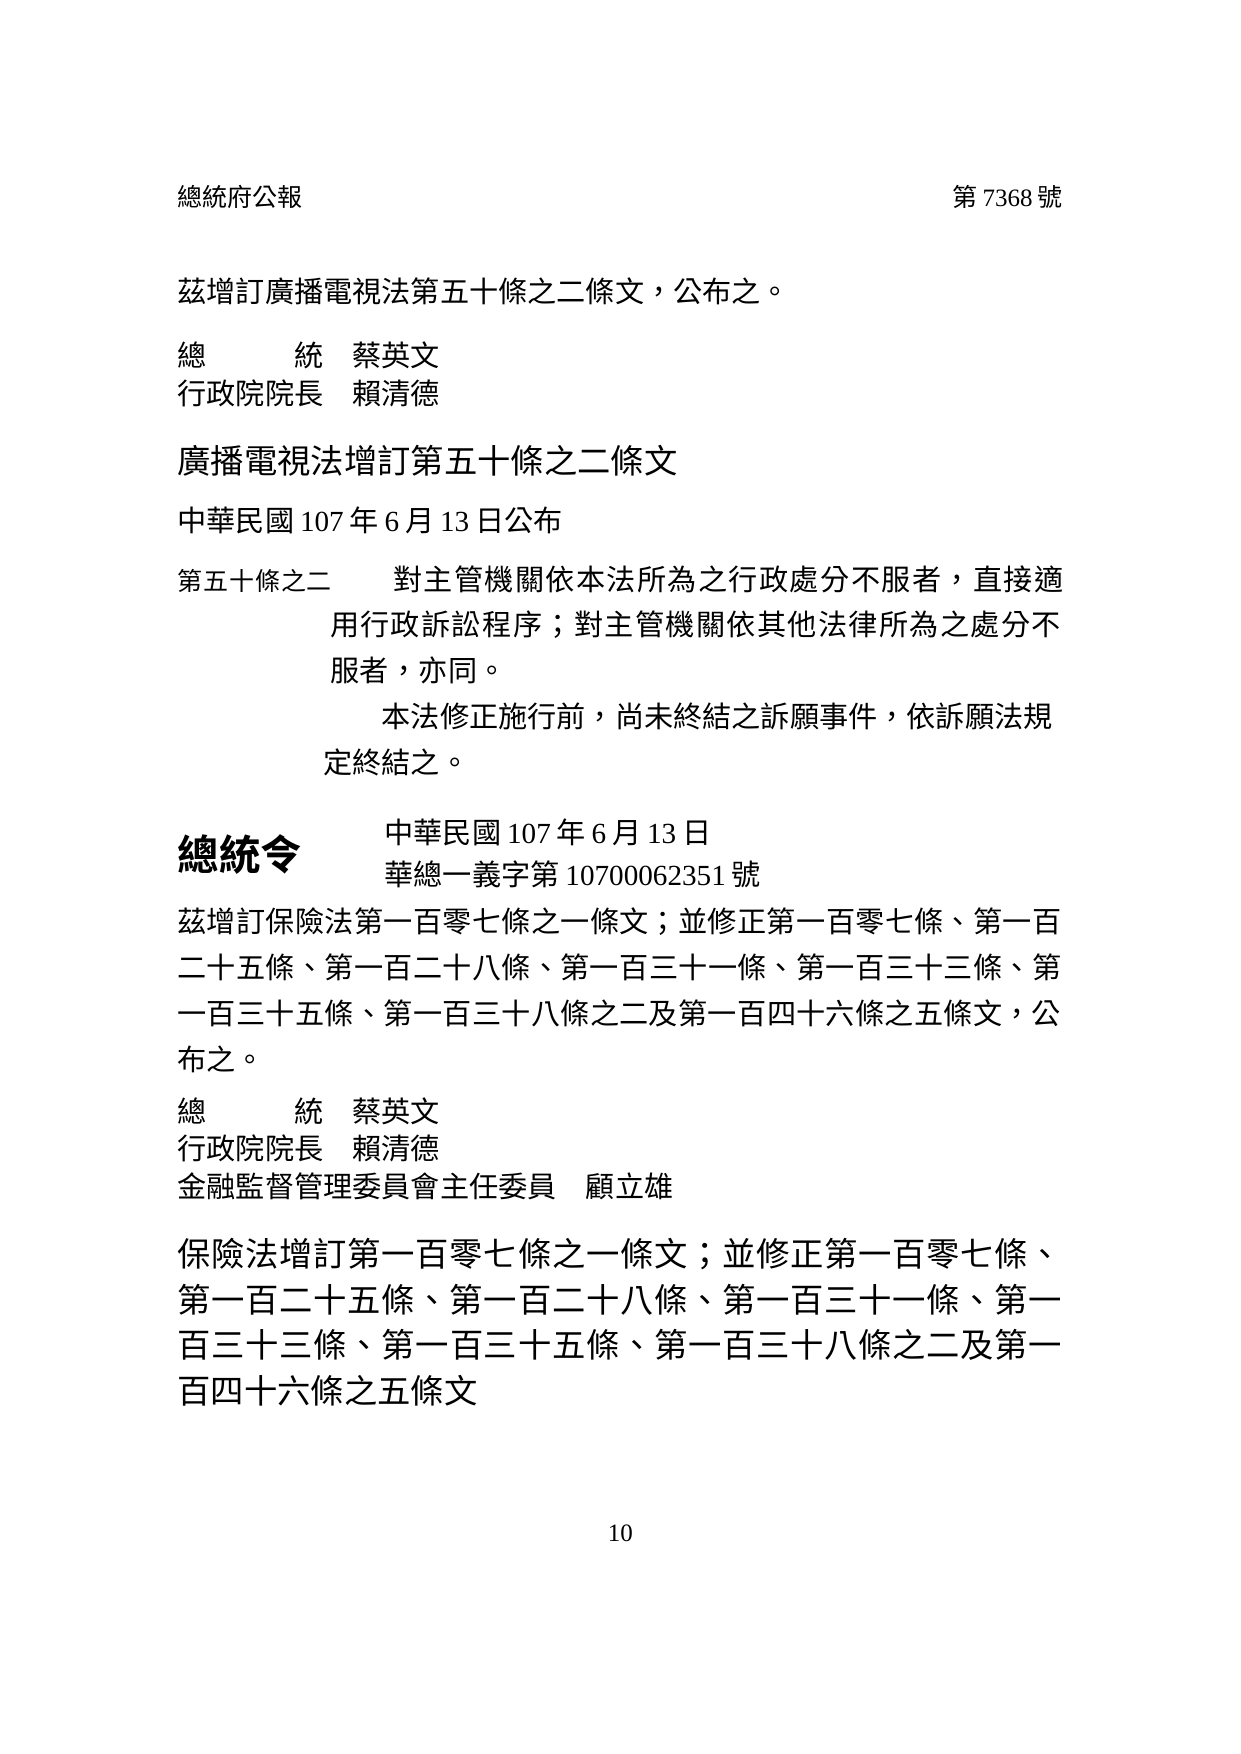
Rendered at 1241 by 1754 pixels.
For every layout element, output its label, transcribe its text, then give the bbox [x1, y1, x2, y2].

text 行政院院長 賴清德 [177, 374, 1063, 412]
text 總 統 蔡英文 [177, 1092, 1063, 1129]
text 茲增訂廣播電視法第五十條之二條文，公布之。 [177, 266, 1063, 312]
text 金融監督管理委員會主任委員 顧立雄 [177, 1167, 1063, 1204]
table_header 中華民國107年6月13日 華總一義字第10700062351號 [381, 808, 877, 896]
text 保險法增訂第一百零七條之一條文；並修正第一百零七條、第一百二十五條、第一百二十八條、第一百三十一條、第一百三十三條、第一百三十五條、第一百三十八條之二及第一百四十六條之五條文 [177, 1229, 1063, 1413]
text 廣播電視法增訂第五十條之二條文 [177, 437, 1063, 482]
text 行政院院長 賴清德 [177, 1129, 1063, 1167]
text 本法修正施行前，尚未終結之訴願事件，依訴願法規定終結之。 [323, 691, 1063, 782]
text 中華民國107年6月13日公布 [177, 495, 1063, 541]
table_header 總統令 [174, 808, 381, 896]
text 總 統 蔡英文 [177, 337, 1063, 374]
text 第五十條之二 對主管機關依本法所為之行政處分不服者，直接適用行政訴訟程序；對主管機關依其他法律所為之處分不服者，亦同。 [177, 553, 1063, 691]
text 茲增訂保險法第一百零七條之一條文；並修正第一百零七條、第一百二十五條、第一百二十八條、第一百三十一條、第一百三十三條、第一百三十五條、第一百三十八條之二及第一百四十六條之五條文，公布之。 [177, 896, 1063, 1079]
